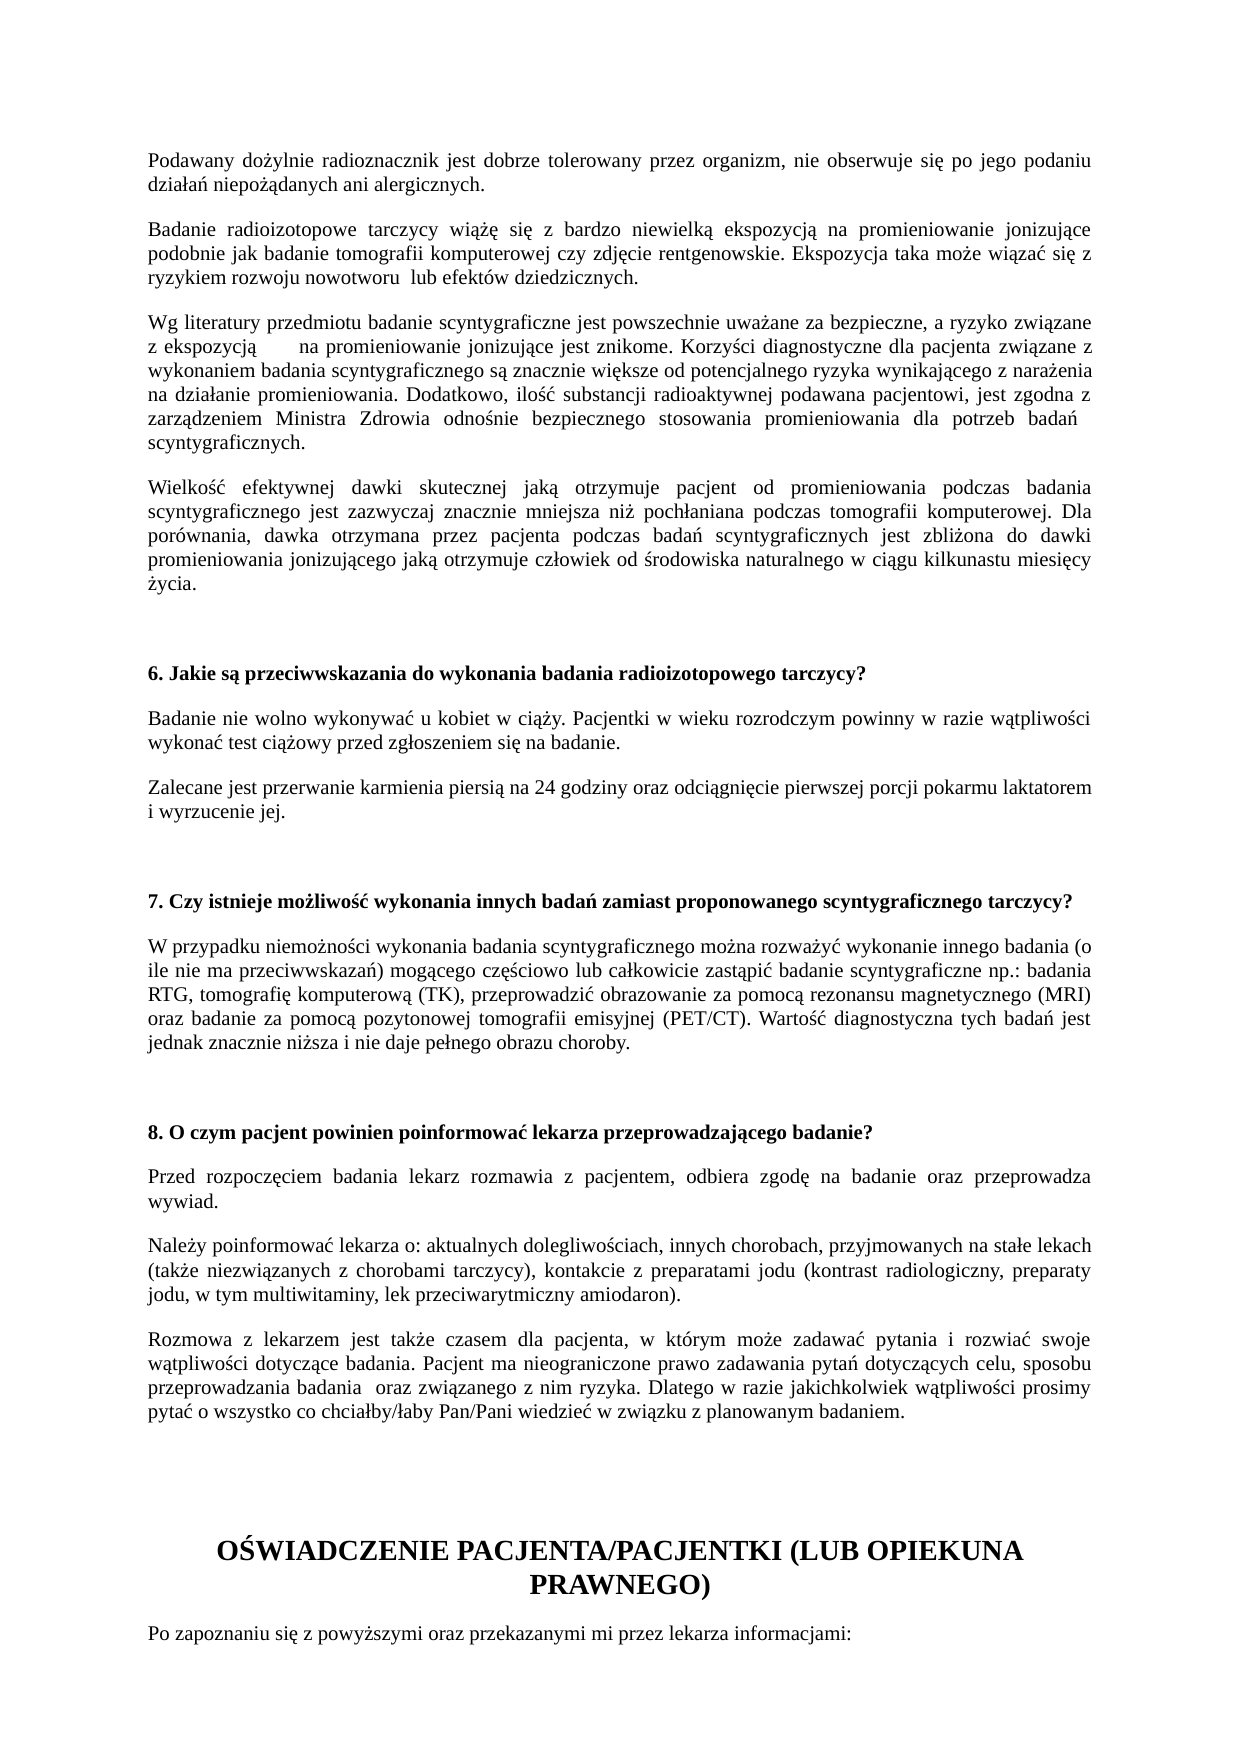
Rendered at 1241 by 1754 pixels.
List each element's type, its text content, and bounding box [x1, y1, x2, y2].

text OŚWIADCZENIE PACJENTA/PACJENTKI (LUB OPIEKUNA PRAWNEGO) [148, 1533, 1092, 1600]
text Należy poinformować lekarza o: aktualnych dolegliwościach, innych chorobach, przyjmowanych na stałe lekach (także niezwiązanych z chorobami tarczycy), kontakcie z preparatami jodu (kontrast radiologiczny, preparaty jodu, w tym multiwitaminy, lek przeciwarytmiczny amiodaron). [148, 1233, 1092, 1306]
text 7. Czy istnieje możliwość wykonania innych badań zamiast proponowanego scyntygraficznego tarczycy? [148, 889, 1092, 913]
text Badanie radioizotopowe tarczycy wiążę się z bardzo niewielką ekspozycją na promieniowanie jonizujące podobnie jak badanie tomografii komputerowej czy zdjęcie rentgenowskie. Ekspozycja taka może wiązać się z ryzykiem rozwoju nowotworu lub efektów dziedzicznych. [148, 217, 1092, 289]
text Rozmowa z lekarzem jest także czasem dla pacjenta, w którym może zadawać pytania i rozwiać swoje wątpliwości dotyczące badania. Pacjent ma nieograniczone prawo zadawania pytań dotyczących celu, sposobu przeprowadzania badania oraz związanego z nim ryzyka. Dlatego w razie jakichkolwiek wątpliwości prosimy pytać o wszystko co chciałby/łaby Pan/Pani wiedzieć w związku z planowanym badaniem. [148, 1326, 1092, 1423]
text Badanie nie wolno wykonywać u kobiet w ciąży. Pacjentki w wieku rozrodczym powinny w razie wątpliwości wykonać test ciążowy przed zgłoszeniem się na badanie. [148, 706, 1092, 754]
text W przypadku niemożności wykonania badania scyntygraficznego można rozważyć wykonanie innego badania (o ile nie ma przeciwwskazań) mogącego częściowo lub całkowicie zastąpić badanie scyntygraficzne np.: badania RTG, tomografię komputerową (TK), przeprowadzić obrazowanie za pomocą rezonansu magnetycznego (MRI) oraz badanie za pomocą pozytonowej tomografii emisyjnej (PET/CT). Wartość diagnostyczna tych badań jest jednak znacznie niższa i nie daje pełnego obrazu choroby. [148, 933, 1092, 1054]
text 6. Jakie są przeciwwskazania do wykonania badania radioizotopowego tarczycy? [148, 661, 1092, 685]
text 8. O czym pacjent powinien poinformować lekarza przeprowadzającego badanie? [148, 1119, 1092, 1144]
text Podawany dożylnie radioznacznik jest dobrze tolerowany przez organizm, nie obserwuje się po jego podaniu działań niepożądanych ani alergicznych. [148, 148, 1092, 196]
text Wg literatury przedmiotu badanie scyntygraficzne jest powszechnie uważane za bezpieczne, a ryzyko związane z ekspozycją na promieniowanie jonizujące jest znikome. Korzyści diagnostyczne dla pacjenta związane z wykonaniem badania scyntygraficznego są znacznie większe od potencjalnego ryzyka wynikającego z narażenia na działanie promieniowania. Dodatkowo, ilość substancji radioaktywnej podawana pacjentowi, jest zgodna z zarządzeniem Ministra Zdrowia odnośnie bezpiecznego stosowania promieniowania dla potrzeb badań scyntygraficznych. [148, 310, 1092, 454]
text Zalecane jest przerwanie karmienia piersią na 24 godziny oraz odciągnięcie pierwszej porcji pokarmu laktatorem i wyrzucenie jej. [148, 775, 1092, 823]
text Przed rozpoczęciem badania lekarz rozmawia z pacjentem, odbiera zgodę na badanie oraz przeprowadza wywiad. [148, 1164, 1092, 1213]
text Po zapoznaniu się z powyższymi oraz przekazanymi mi przez lekarza informacjami: [148, 1621, 1092, 1645]
text Wielkość efektywnej dawki skutecznej jaką otrzymuje pacjent od promieniowania podczas badania scyntygraficznego jest zazwyczaj znacznie mniejsza niż pochłaniana podczas tomografii komputerowej. Dla porównania, dawka otrzymana przez pacjenta podczas badań scyntygraficznych jest zbliżona do dawki promieniowania jonizującego jaką otrzymuje człowiek od środowiska naturalnego w ciągu kilkunastu miesięcy życia. [148, 475, 1092, 595]
